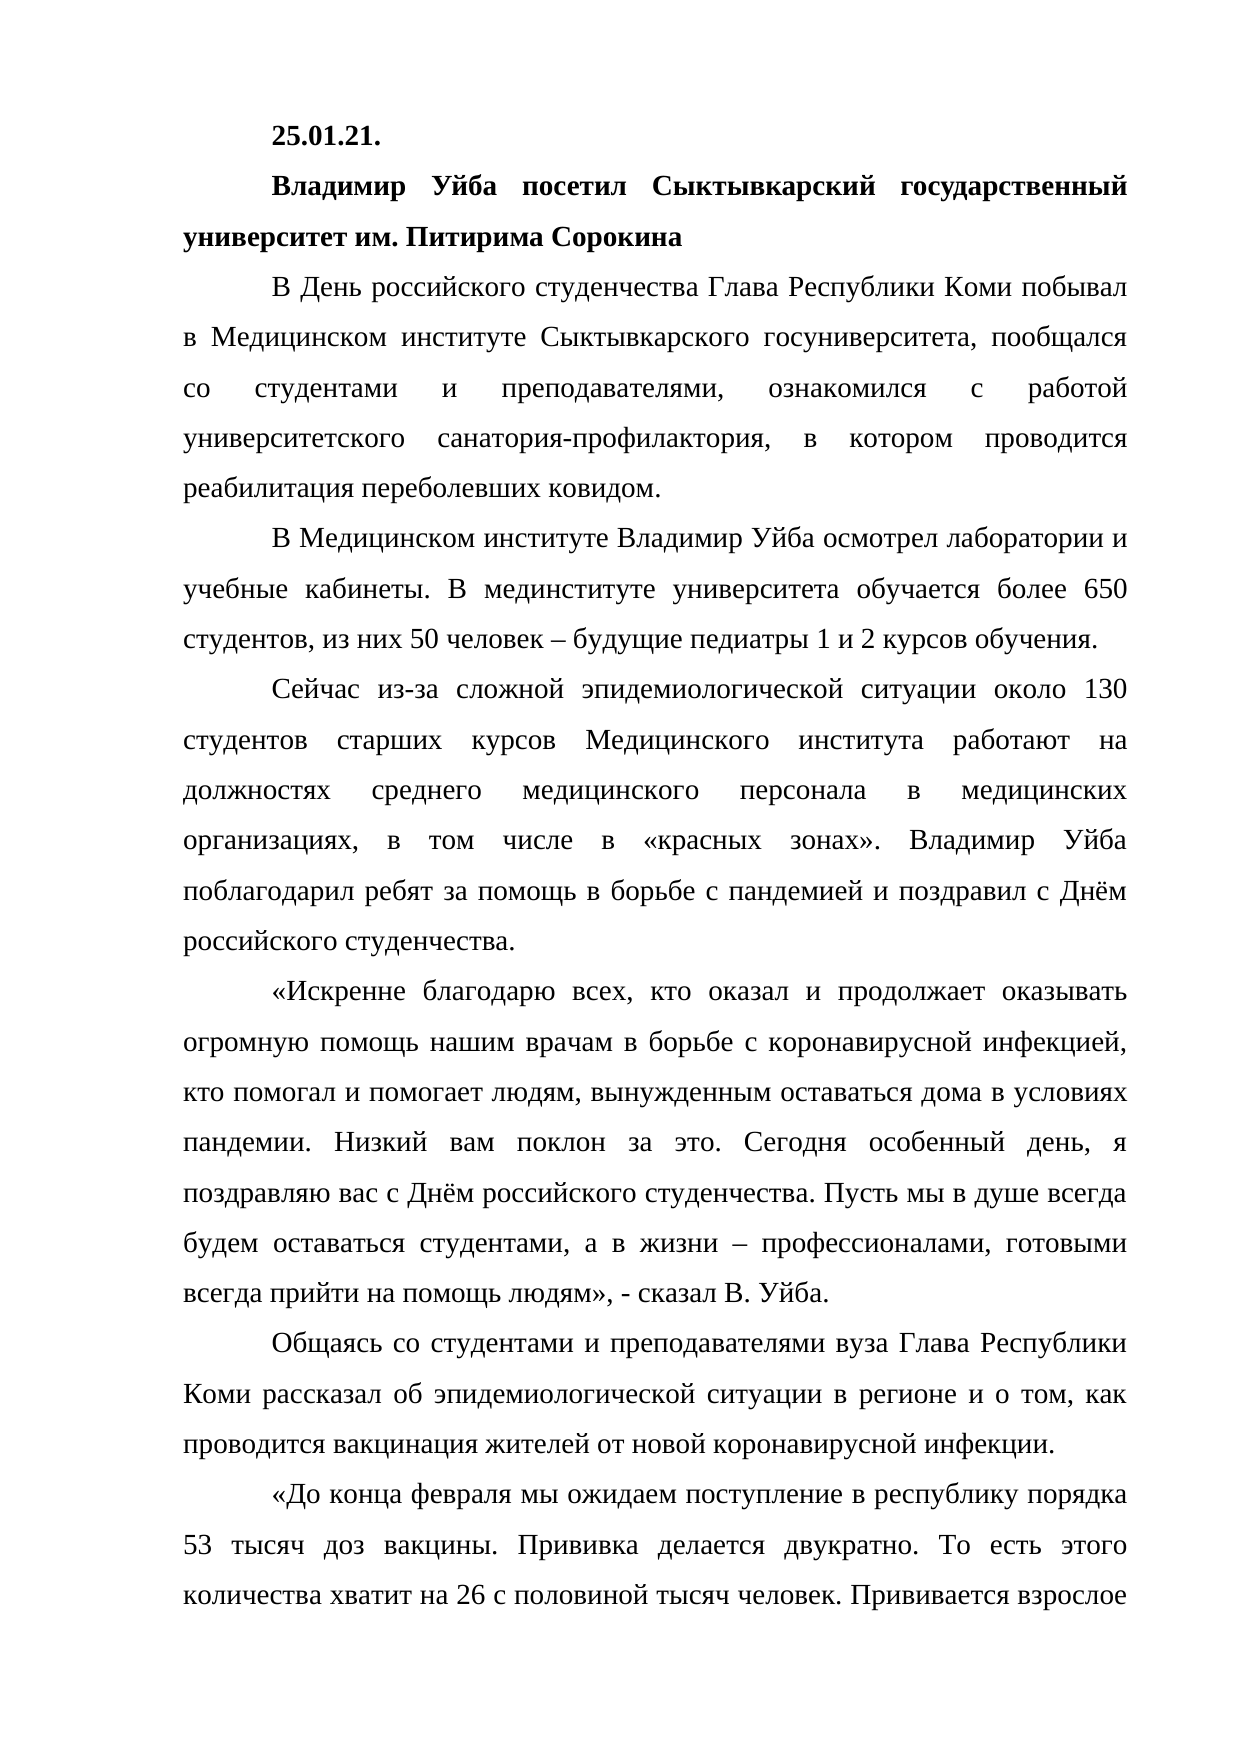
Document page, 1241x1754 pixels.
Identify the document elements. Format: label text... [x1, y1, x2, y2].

subtitle Владимир Уйба посетил Сыктывкарский государственный университет им. Питирима Сорокина [183, 168, 1128, 252]
text В Медицинском институте Владимир Уйба осмотрел лаборатории и учебные кабинеты. В мединституте университета обучается более 650 студентов, из них 50 человек – будущие педиатры 1 и 2 курсов обучения. [183, 521, 1128, 655]
text В День российского студенчества Глава Республики Коми побывал в Медицинском институте Сыктывкарского госуниверситета, пообщался со студентами и преподавателями, ознакомился с работой университетского санатория-профилактория, в котором проводится реабилитация переболевших ковидом. [183, 269, 1128, 504]
text «До конца февраля мы ожидаем поступление в республику порядка 53 тысяч доз вакцины. Прививка делается двукратно. То есть этого количества хватит на 26 с половиной тысяч человек. Прививается взрослое [183, 1477, 1128, 1611]
subtitle 25.01.21. [183, 118, 1128, 152]
text Сейчас из-за сложной эпидемиологической ситуации около 130 студентов старших курсов Медицинского института работают на должностях среднего медицинского персонала в медицинских организациях, в том числе в «красных зонах». Владимир Уйба поблагодарил ребят за помощь в борьбе с пандемией и поздравил с Днём российского студенчества. [183, 672, 1128, 957]
text Общаясь со студентами и преподавателями вуза Глава Республики Коми рассказал об эпидемиологической ситуации в регионе и о том, как проводится вакцинация жителей от новой коронавирусной инфекции. [183, 1326, 1128, 1460]
text «Искренне благодарю всех, кто оказал и продолжает оказывать огромную помощь нашим врачам в борьбе с коронавирусной инфекцией, кто помогал и помогает людям, вынужденным оставаться дома в условиях пандемии. Низкий вам поклон за это. Сегодня особенный день, я поздравляю вас с Днём российского студенчества. Пусть мы в душе всегда будем оставаться студентами, а в жизни – профессионалами, готовыми всегда прийти на помощь людям», - сказал В. Уйба. [183, 973, 1128, 1309]
